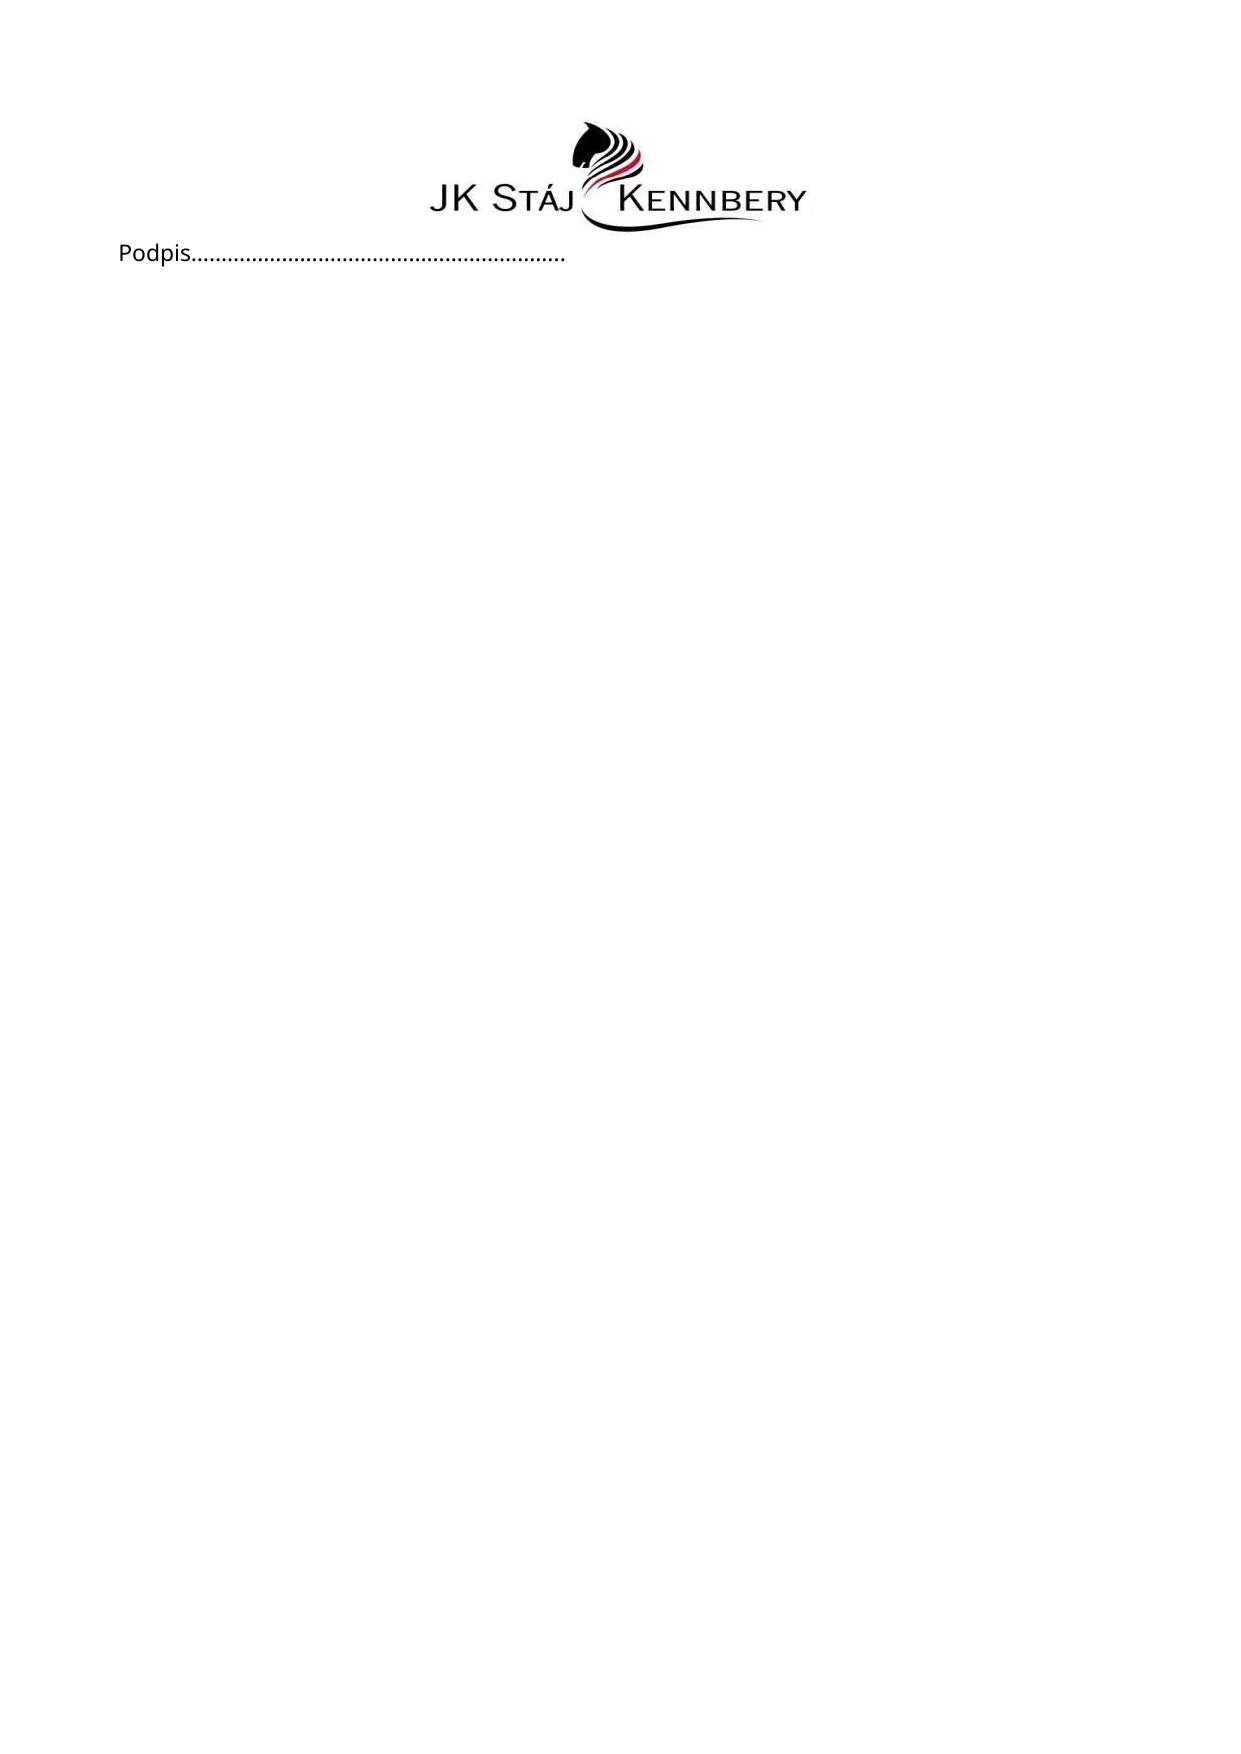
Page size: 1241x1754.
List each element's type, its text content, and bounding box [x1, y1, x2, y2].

text Podpis…………………………………………………….. [118, 176, 1122, 268]
picture [426, 118, 814, 237]
